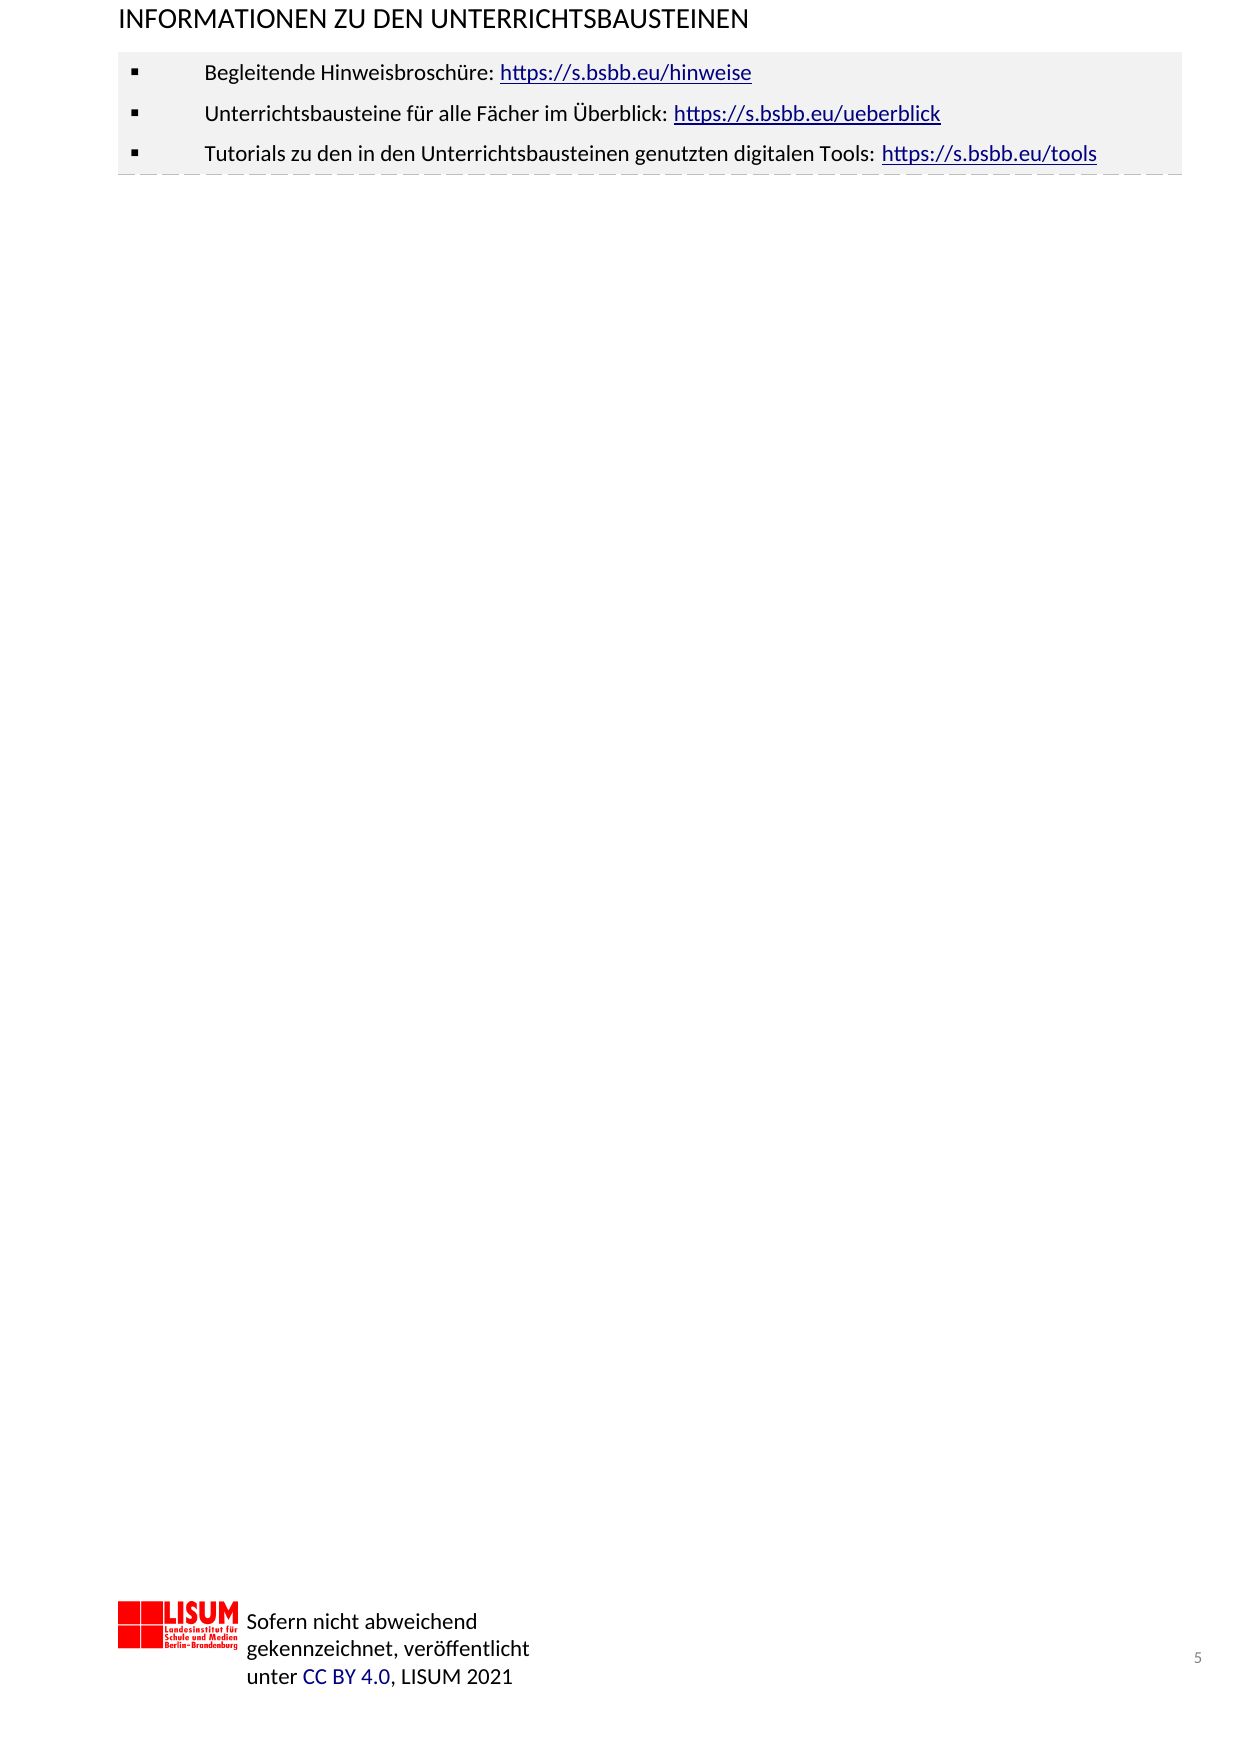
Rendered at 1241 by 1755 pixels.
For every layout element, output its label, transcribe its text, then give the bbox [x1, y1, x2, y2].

subtitle Informationen zu den unterrichtsbausteinen [118, 0, 1187, 36]
table_header Begleitende Hinweisbroschüre: https://s.bsbb.eu/hinweise Unterrichtsbausteine für alle Fächer im Überblick: https://s.bsbb.eu/ueberblick Tutorials zu den in den Unterrichtsbausteinen genutzten digitalen Tools: https://s.bsbb.eu/tools [118, 52, 1182, 174]
